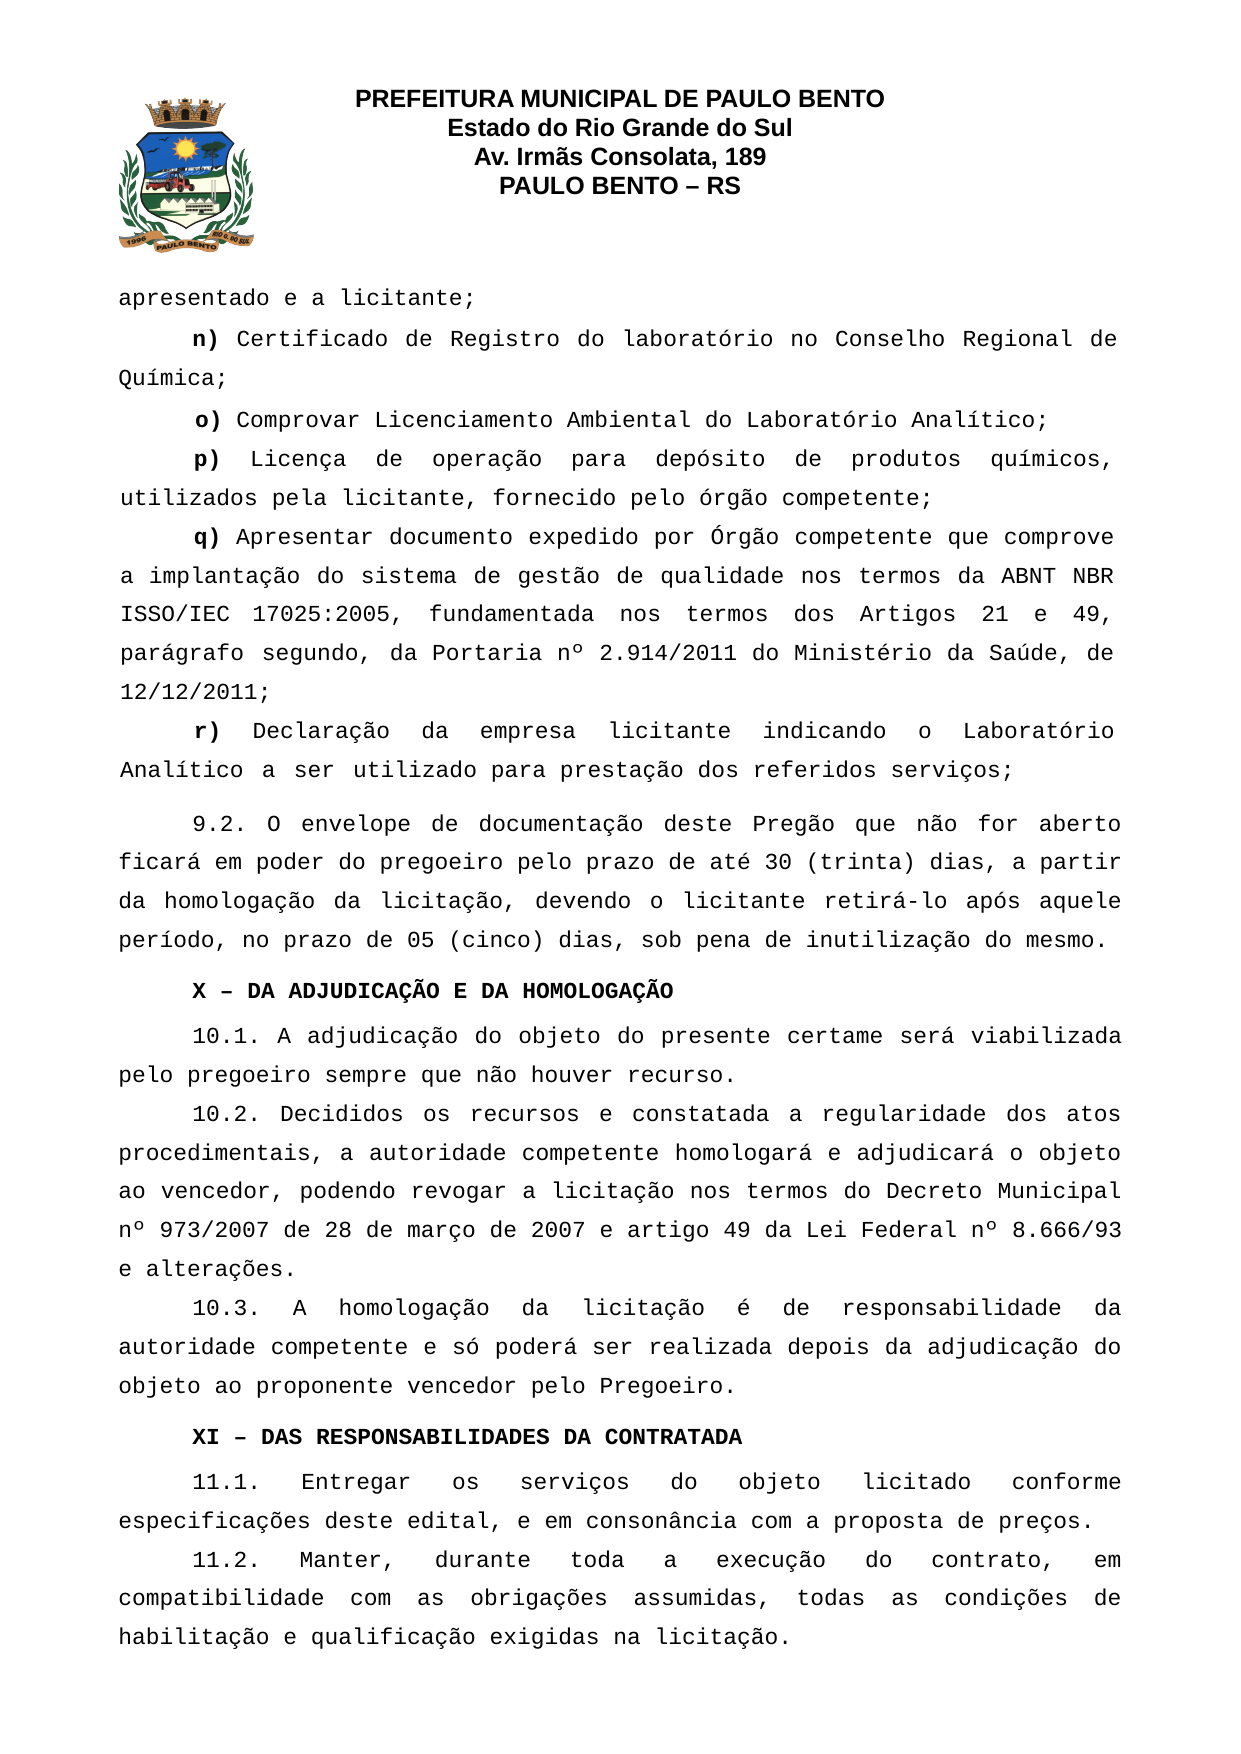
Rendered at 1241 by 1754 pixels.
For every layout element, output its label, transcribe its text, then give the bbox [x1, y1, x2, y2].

text r) Declaração da empresa licitante indicando o Laboratório Analítico a ser utilizado para prestação dos referidos serviços; [120, 719, 1114, 784]
text 10.3. A homologação da licitação é de responsabilidade da autoridade competente e só poderá ser realizada depois da adjudicação do objeto ao proponente vencedor pelo Pregoeiro. [118, 1296, 1122, 1400]
text 10.1. A adjudicação do objeto do presente certame será viabilizada pelo pregoeiro sempre que não houver recurso. [118, 1024, 1122, 1089]
text XI – DAS RESPONSABILIDADES DA CONTRATADA [118, 1425, 1122, 1451]
text q) Apresentar documento expedido por Órgão competente que comprove a implantação do sistema de gestão de qualidade nos termos da ABNT NBR ISSO/IEC 17025:2005, fundamentada nos termos dos Artigos 21 e 49, parágrafo segundo, da Portaria nº 2.914/2011 do Ministério da Saúde, de 12/12/2011; [120, 525, 1114, 706]
text apresentado e a licitante; [118, 286, 1062, 312]
text n) Certificado de Registro do laboratório no Conselho Regional de Química; [118, 328, 1117, 393]
text 9.2. O envelope de documentação deste Pregão que não for aberto ficará em poder do pregoeiro pelo prazo de até 30 (trinta) dias, a partir da homologação da licitação, devendo o licitante retirá-lo após aquele período, no prazo de 05 (cinco) dias, sob pena de inutilização do mesmo. [118, 812, 1122, 954]
text 11.1. Entregar os serviços do objeto licitado conforme especificações deste edital, e em consonância com a proposta de preços. [118, 1470, 1122, 1535]
text o) Comprovar Licenciamento Ambiental do Laboratório Analítico; [118, 408, 1116, 434]
text X – DA ADJUDICAÇÃO E DA HOMOLOGAÇÃO [118, 980, 1122, 1006]
text 10.2. Decididos os recursos e constatada a regularidade dos atos procedimentais, a autoridade competente homologará e adjudicará o objeto ao vencedor, podendo revogar a licitação nos termos do Decreto Municipal nº 973/2007 de 28 de março de 2007 e artigo 49 da Lei Federal nº 8.666/93 e alterações. [118, 1102, 1122, 1283]
text p) Licença de operação para depósito de produtos químicos, utilizados pela licitante, fornecido pelo órgão competente; [120, 447, 1114, 512]
text 11.2. Manter, durante toda a execução do contrato, em compatibilidade com as obrigações assumidas, todas as condições de habilitação e qualificação exigidas na licitação. [118, 1548, 1122, 1652]
picture [118, 97, 254, 253]
